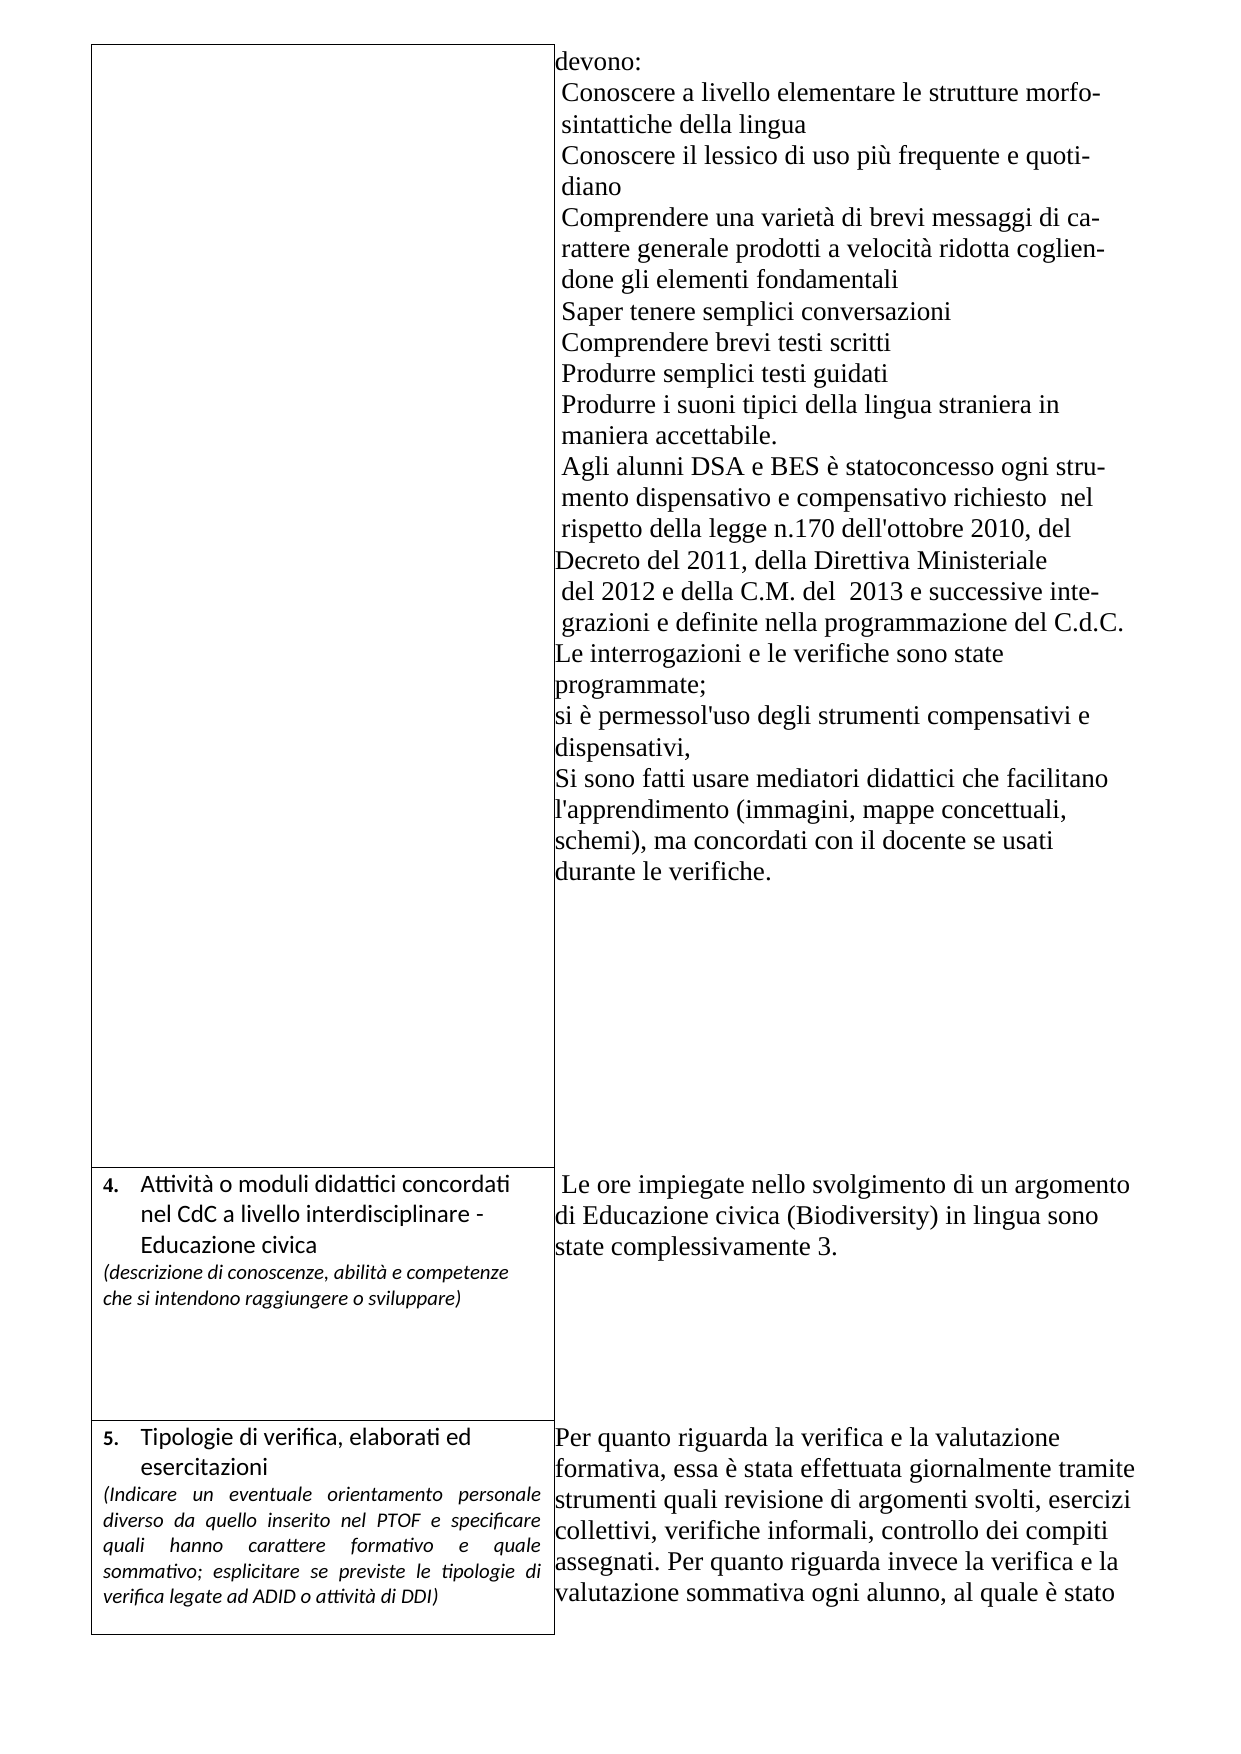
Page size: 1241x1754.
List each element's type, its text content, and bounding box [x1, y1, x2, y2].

table_cell Le ore impiegate nello svolgimento di un argomento di Educazione civica (Biodiversity) in lingua sono state complessivamente 3. [555, 1167, 1140, 1419]
table_cell Attività o moduli didattici concordati nel CdC a livello interdisciplinare - Educazione civica (descrizione di conoscenze, abilità e competenze che si intendono raggiungere o sviluppare) [92, 1168, 140, 1419]
table_cell Tipologie di verifica, elaborati ed esercitazioni (Indicare un eventuale orientamento personale diverso da quello inserito nel PTOF e specificare quali hanno carattere formativo e quale sommativo; esplicitare se previste le tipologie di verifica legate ad ADID o attività di DDI) [92, 1421, 140, 1634]
table_cell devono: Conoscere a livello elementare le strutture morfo- sintattiche della lingua Conoscere il lessico di uso più frequente e quoti- diano Comprendere una varietà di brevi messaggi di ca- rattere generale prodotti a velocità ridotta coglien- done gli elementi fondamentali Saper tenere semplici conversazioni Comprendere brevi testi scritti Produrre semplici testi guidati Produrre i suoni tipici della lingua straniera in maniera accettabile. Agli alunni DSA e BES è statoconcesso ogni stru- mento dispensativo e compensativo richiesto nel rispetto della legge n.170 dell'ottobre 2010, del Decreto del 2011, della Direttiva Ministeriale del 2012 e della C.M. del 2013 e successive inte- grazioni e definite nella programmazione del C.d.C. Le interrogazioni e le verifiche sono state programmate; si è permessol'uso degli strumenti compensativi e dispensativi, Si sono fatti usare mediatori didattici che facilitano l'apprendimento (immagini, mappe concettuali, schemi), ma concordati con il docente se usati durante le verifiche. [555, 44, 1140, 1167]
table_cell [92, 45, 554, 1167]
table_cell Per quanto riguarda la verifica e la valutazione formativa, essa è stata effettuata giornalmente tramite strumenti quali revisione di argomenti svolti, esercizi collettivi, verifiche informali, controllo dei compiti assegnati. Per quanto riguarda invece la verifica e la valutazione sommativa ogni alunno, al quale è stato [555, 1420, 1140, 1634]
